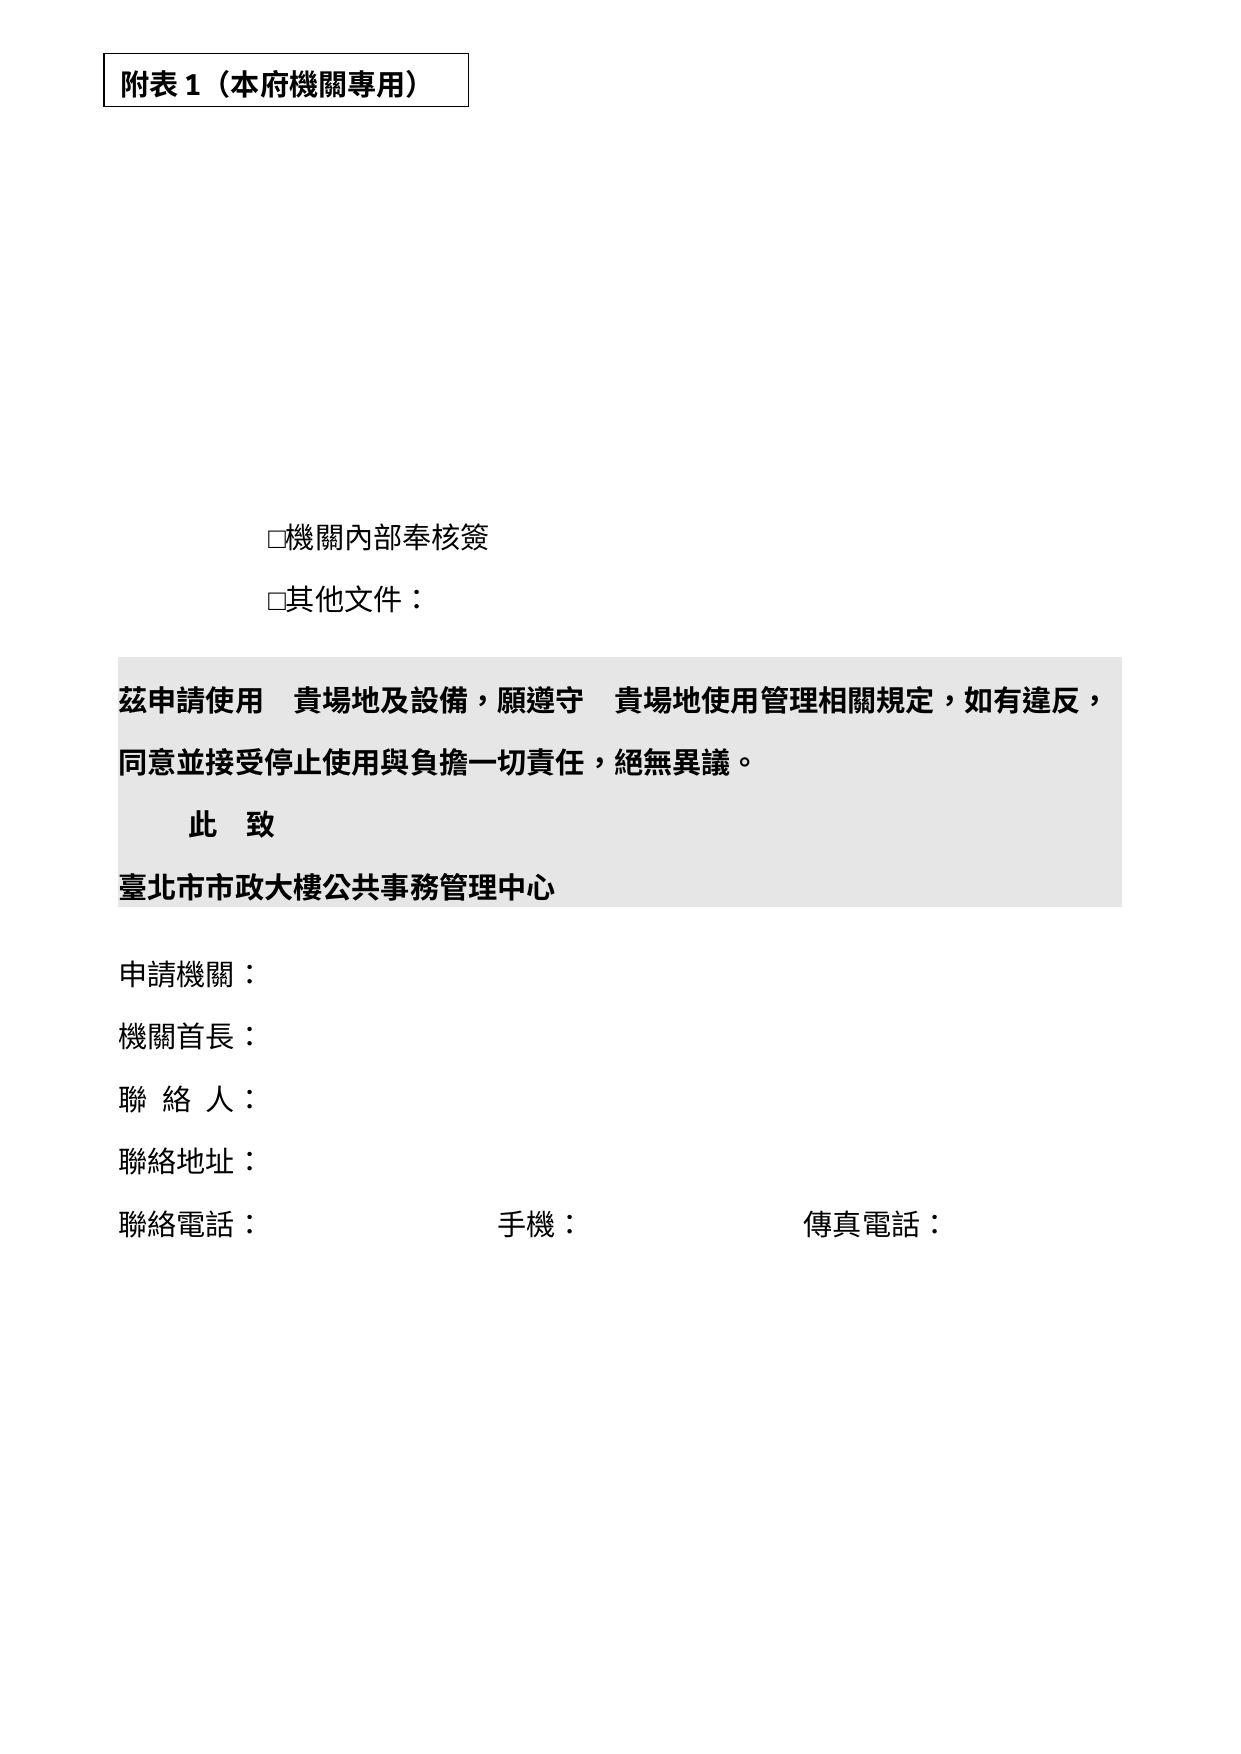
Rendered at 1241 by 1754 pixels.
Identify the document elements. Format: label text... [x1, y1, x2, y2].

text 此 致 [118, 782, 1122, 844]
text 申請機關： [118, 931, 1122, 993]
text □機關內部奉核簽 [268, 494, 1122, 557]
text 機關首長： [118, 993, 1122, 1056]
text 聯絡地址： [118, 1118, 1122, 1181]
text 聯 絡 人： [118, 1056, 1122, 1118]
text □其他文件： [268, 557, 1122, 619]
text 臺北市市政大樓公共事務管理中心 [118, 844, 1122, 907]
text 茲申請使用 貴場地及設備，願遵守 貴場地使用管理相關規定，如有違反，同意並接受停止使用與負擔一切責任，絕無異議。 [118, 657, 1122, 782]
text 聯絡電話： 手機： 傳真電話： [118, 1181, 1122, 1243]
